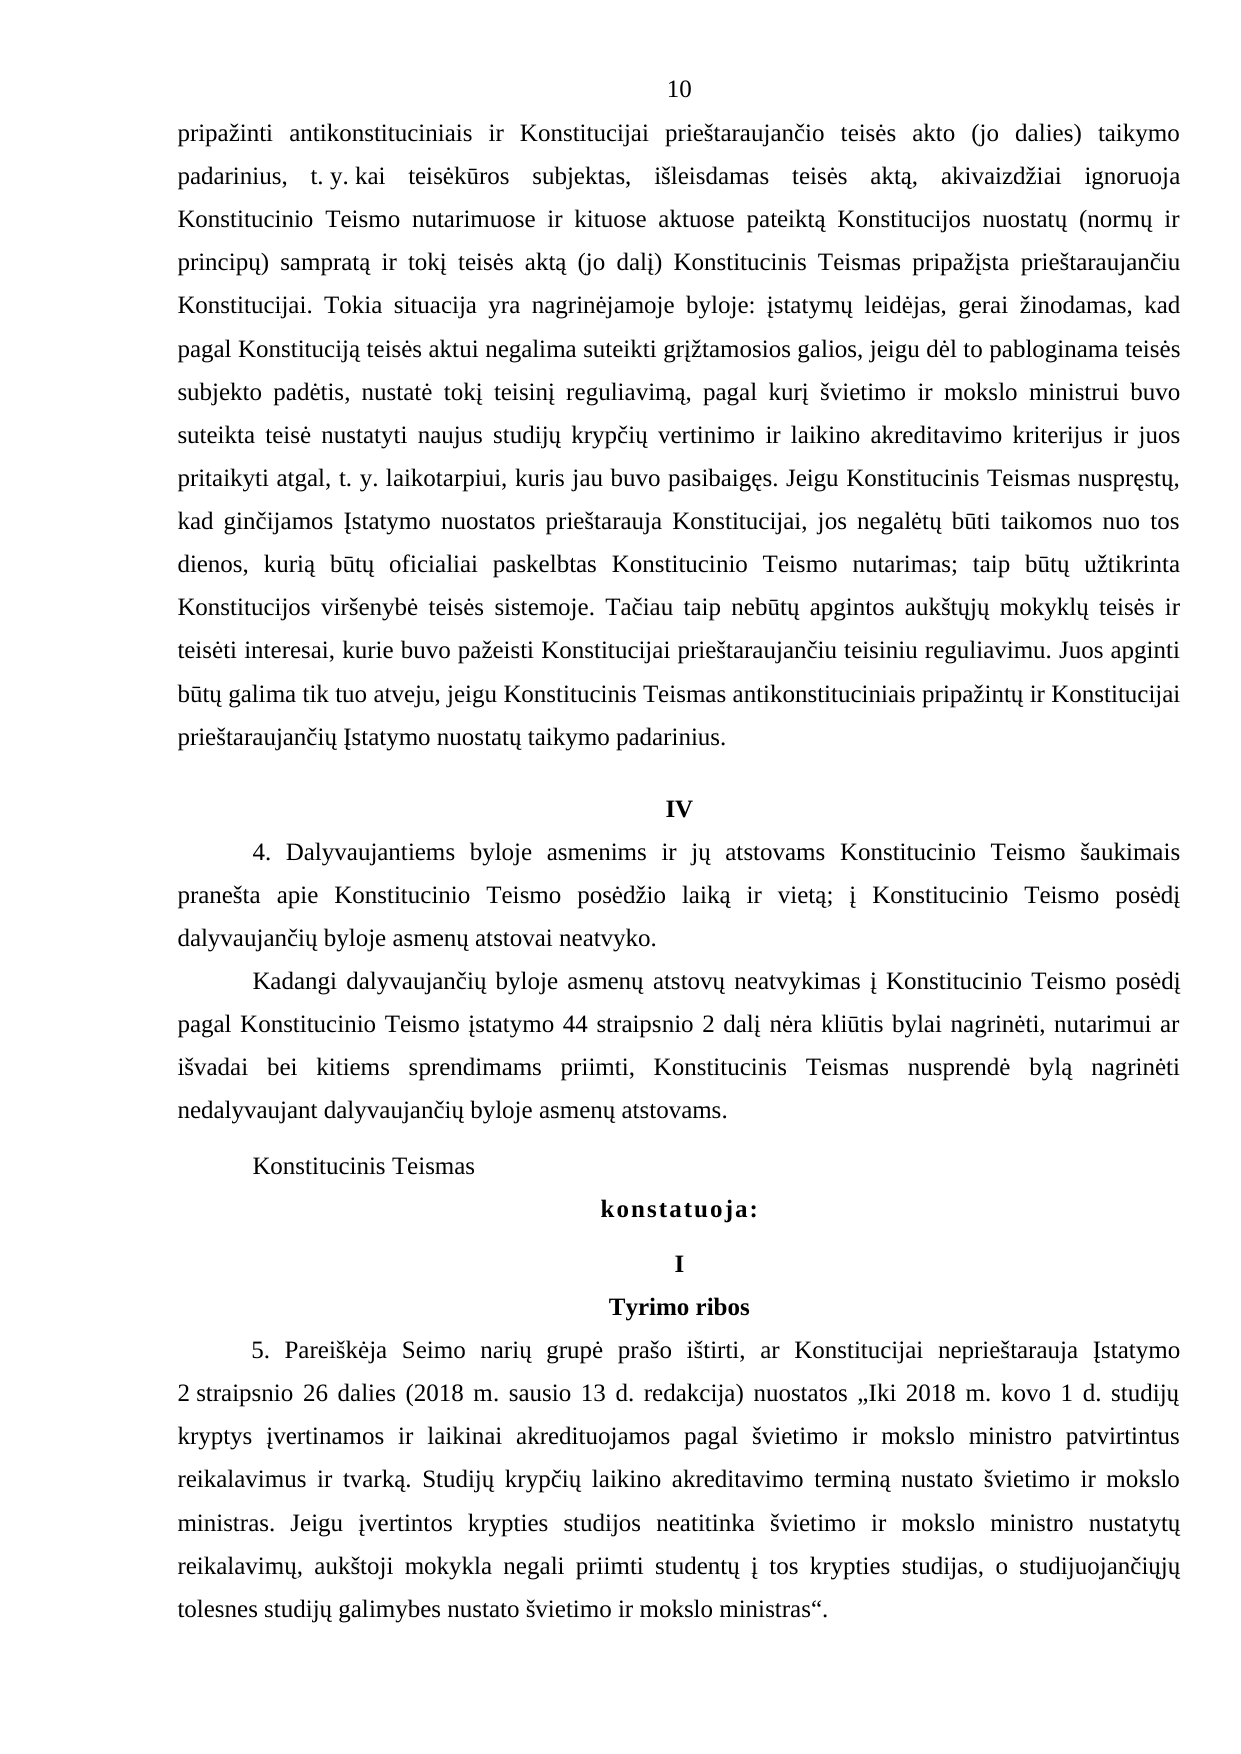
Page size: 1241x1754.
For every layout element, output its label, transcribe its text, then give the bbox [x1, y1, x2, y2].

text Kadangi dalyvaujančių byloje asmenų atstovų neatvykimas į Konstitucinio Teismo posėdį pagal Konstitucinio Teismo įstatymo 44 straipsnio 2 dalį nėra kliūtis bylai nagrinėti, nutarimui ar išvadai bei kitiems sprendimams priimti, Konstitucinis Teismas nusprendė bylą nagrinėti nedalyvaujant dalyvaujančių byloje asmenų atstovams. [177, 966, 1181, 1124]
text Tyrimo ribos [177, 1292, 1181, 1321]
text konstatuoja: [177, 1194, 1181, 1223]
text 5. Pareiškėja Seimo narių grupė prašo ištirti, ar Konstitucijai neprieštarauja Įstatymo 2 straipsnio 26 dalies (2018 m. sausio 13 d. redakcija) nuostatos „Iki 2018 m. kovo 1 d. studijų kryptys įvertinamos ir laikinai akredituojamos pagal švietimo ir mokslo ministro patvirtintus reikalavimus ir tvarką. Studijų krypčių laikino akreditavimo terminą nustato švietimo ir mokslo ministras. Jeigu įvertintos krypties studijos neatitinka švietimo ir mokslo ministro nustatytų reikalavimų, aukštoji mokykla negali priimti studentų į tos krypties studijas, o studijuojančiųjų tolesnes studijų galimybes nustato švietimo ir mokslo ministras“. [177, 1335, 1181, 1623]
text Konstitucinis Teismas [177, 1151, 1181, 1179]
text I [177, 1249, 1181, 1278]
text pripažinti antikonstituciniais ir Konstitucijai prieštaraujančio teisės akto (jo dalies) taikymo padarinius, t. y. kai teisėkūros subjektas, išleisdamas teisės aktą, akivaizdžiai ignoruoja Konstitucinio Teismo nutarimuose ir kituose aktuose pateiktą Konstitucijos nuostatų (normų ir principų) sampratą ir tokį teisės aktą (jo dalį) Konstitucinis Teismas pripažįsta prieštaraujančiu Konstitucijai. Tokia situacija yra nagrinėjamoje byloje: įstatymų leidėjas, gerai žinodamas, kad pagal Konstituciją teisės aktui negalima suteikti grįžtamosios galios, jeigu dėl to pabloginama teisės subjekto padėtis, nustatė tokį teisinį reguliavimą, pagal kurį švietimo ir mokslo ministrui buvo suteikta teisė nustatyti naujus studijų krypčių vertinimo ir laikino akreditavimo kriterijus ir juos pritaikyti atgal, t. y. laikotarpiui, kuris jau buvo pasibaigęs. Jeigu Konstitucinis Teismas nuspręstų, kad ginčijamos Įstatymo nuostatos prieštarauja Konstitucijai, jos negalėtų būti taikomos nuo tos dienos, kurią būtų oficialiai paskelbtas Konstitucinio Teismo nutarimas; taip būtų užtikrinta Konstitucijos viršenybė teisės sistemoje. Tačiau taip nebūtų apgintos aukštųjų mokyklų teisės ir teisėti interesai, kurie buvo pažeisti Konstitucijai prieštaraujančiu teisiniu reguliavimu. Juos apginti būtų galima tik tuo atveju, jeigu Konstitucinis Teismas antikonstituciniais pripažintų ir Konstitucijai prieštaraujančių Įstatymo nuostatų taikymo padarinius. [177, 118, 1181, 751]
text 4. Dalyvaujantiems byloje asmenims ir jų atstovams Konstitucinio Teismo šaukimais pranešta apie Konstitucinio Teismo posėdžio laiką ir vietą; į Konstitucinio Teismo posėdį dalyvaujančių byloje asmenų atstovai neatvyko. [177, 837, 1181, 952]
text IV [177, 794, 1181, 822]
